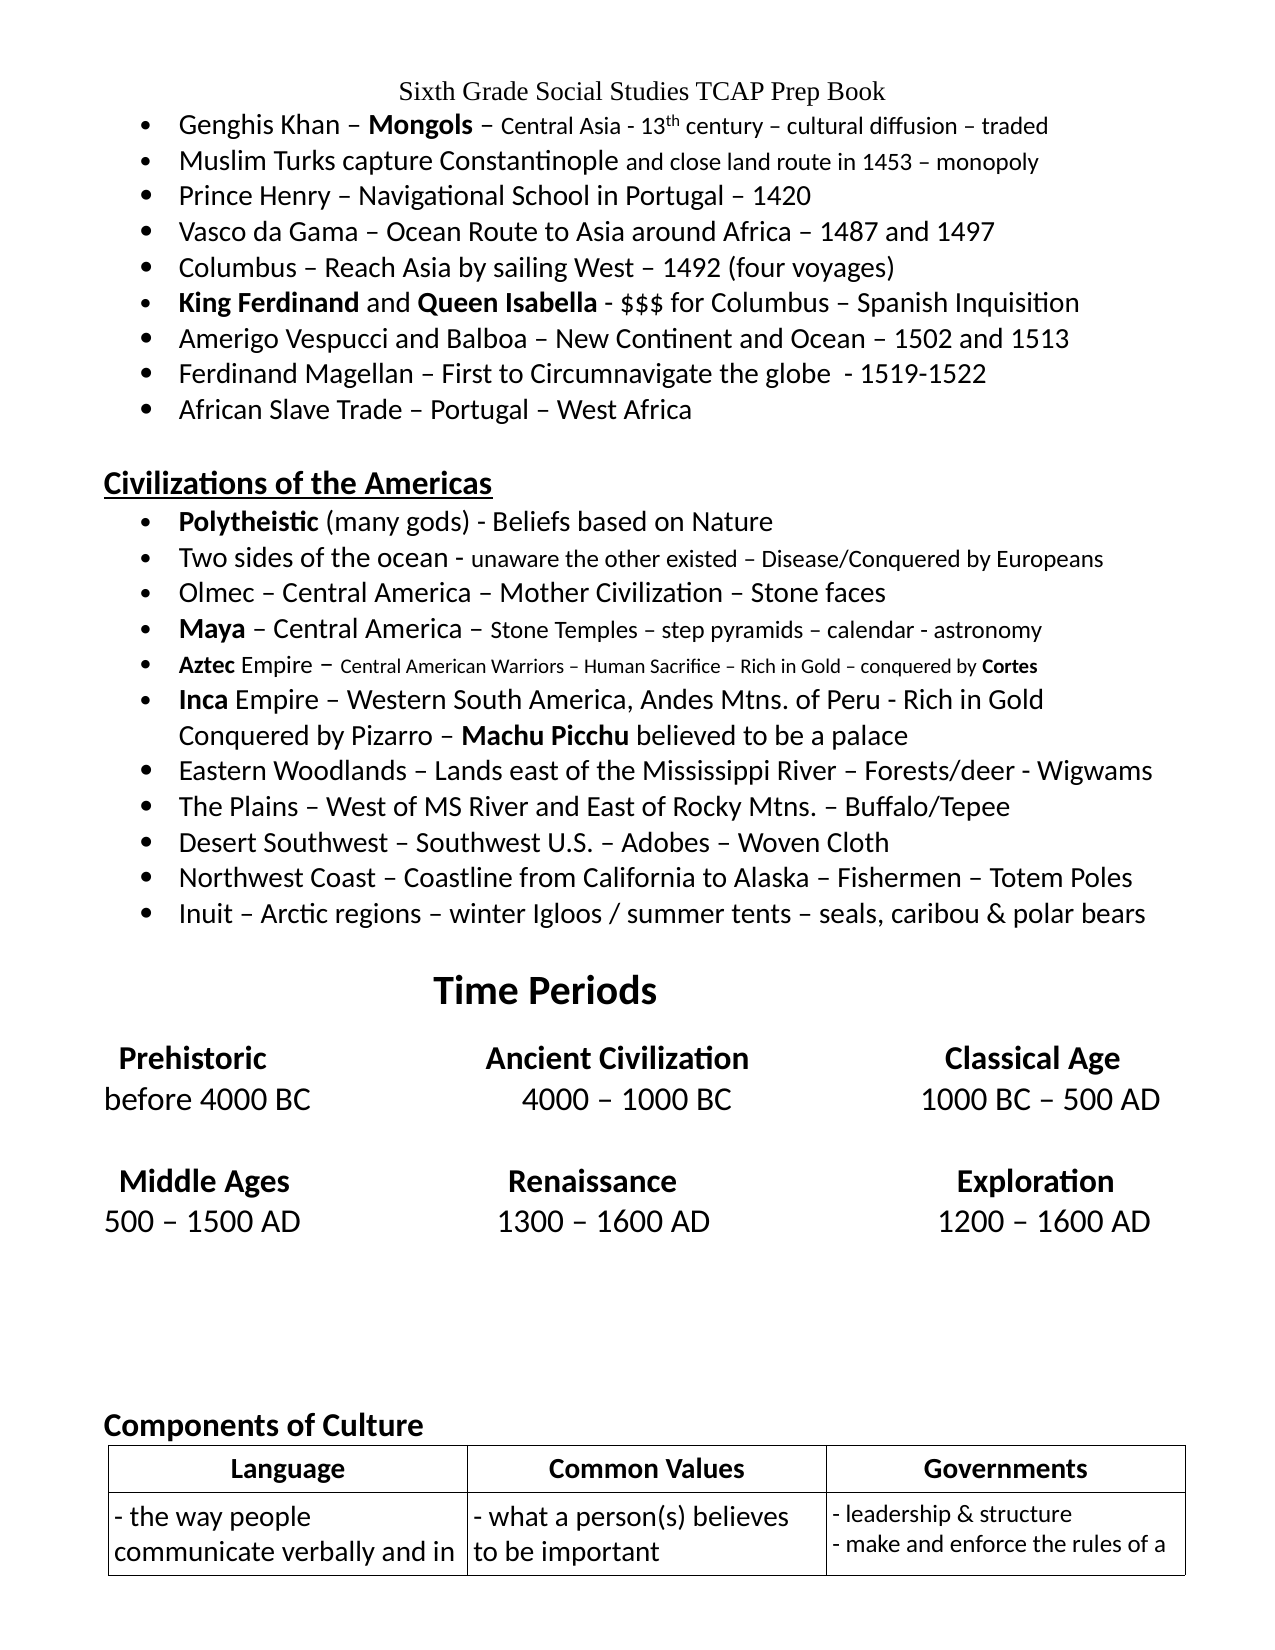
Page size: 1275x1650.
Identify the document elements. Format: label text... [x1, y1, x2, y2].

table_header Governments [827, 1446, 1185, 1492]
table_cell - leadership & structure - make and enforce the rules of a [827, 1493, 1185, 1575]
text Prehistoric Ancient Civilization Classical Age [103, 1037, 1181, 1078]
list Genghis Khan – Mongols – Central Asia - 13th century – cultural diffusion – traded [141, 106, 1181, 142]
table_header Common Values [468, 1446, 826, 1492]
list Prince Henry – Navigational School in Portugal – 1420 [141, 177, 1181, 213]
list The Plains – West of MS River and East of Rocky Mtns. – Buffalo/Tepee [141, 788, 1181, 824]
list Aztec Empire – Central American Warriors – Human Sacrifice – Rich in Gold – conquered by Cortes [141, 646, 1181, 681]
text Civilizations of the Americas [103, 462, 1181, 503]
list Desert Southwest – Southwest U.S. – Adobes – Woven Cloth [141, 824, 1181, 859]
text Middle Ages Renaissance Exploration [103, 1159, 1181, 1200]
list Maya – Central America – Stone Temples – step pyramids – calendar - astronomy [141, 610, 1181, 646]
text Components of Culture [103, 1404, 1181, 1445]
list Columbus – Reach Asia by sailing West – 1492 (four voyages) [141, 249, 1181, 284]
table_cell - what a person(s) believes to be important [468, 1493, 826, 1575]
list Vasco da Gama – Ocean Route to Asia around Africa – 1487 and 1497 [141, 213, 1181, 249]
list Muslim Turks capture Constantinople and close land route in 1453 – monopoly [141, 142, 1181, 177]
list Polytheistic (many gods) - Beliefs based on Nature [141, 503, 1181, 539]
list Eastern Woodlands – Lands east of the Mississippi River – Forests/deer - Wigwams [141, 752, 1181, 788]
table_cell - the way people communicate verbally and in [109, 1493, 467, 1575]
text Time Periods [103, 964, 1181, 1014]
text before 4000 BC 4000 – 1000 BC 1000 BC – 500 AD [103, 1078, 1181, 1119]
list Inuit – Arctic regions – winter Igloos / summer tents – seals, caribou & polar bears [141, 895, 1181, 931]
list Ferdinand Magellan – First to Circumnavigate the globe - 1519-1522 [141, 356, 1181, 391]
table_header Language [109, 1446, 467, 1492]
list African Slave Trade – Portugal – West Africa [141, 391, 1181, 427]
list Northwest Coast – Coastline from California to Alaska – Fishermen – Totem Poles [141, 859, 1181, 895]
list Inca Empire – Western South America, Andes Mtns. of Peru - Rich in Gold Conquered by Pizarro – Machu Picchu believed to be a palace [141, 681, 1181, 752]
text 500 – 1500 AD 1300 – 1600 AD 1200 – 1600 AD [103, 1200, 1181, 1241]
list King Ferdinand and Queen Isabella - $$$ for Columbus – Spanish Inquisition [141, 284, 1181, 320]
list Amerigo Vespucci and Balboa – New Continent and Ocean – 1502 and 1513 [141, 320, 1181, 356]
list Olmec – Central America – Mother Civilization – Stone faces [141, 574, 1181, 610]
list Two sides of the ocean - unaware the other existed – Disease/Conquered by Europeans [141, 539, 1181, 574]
